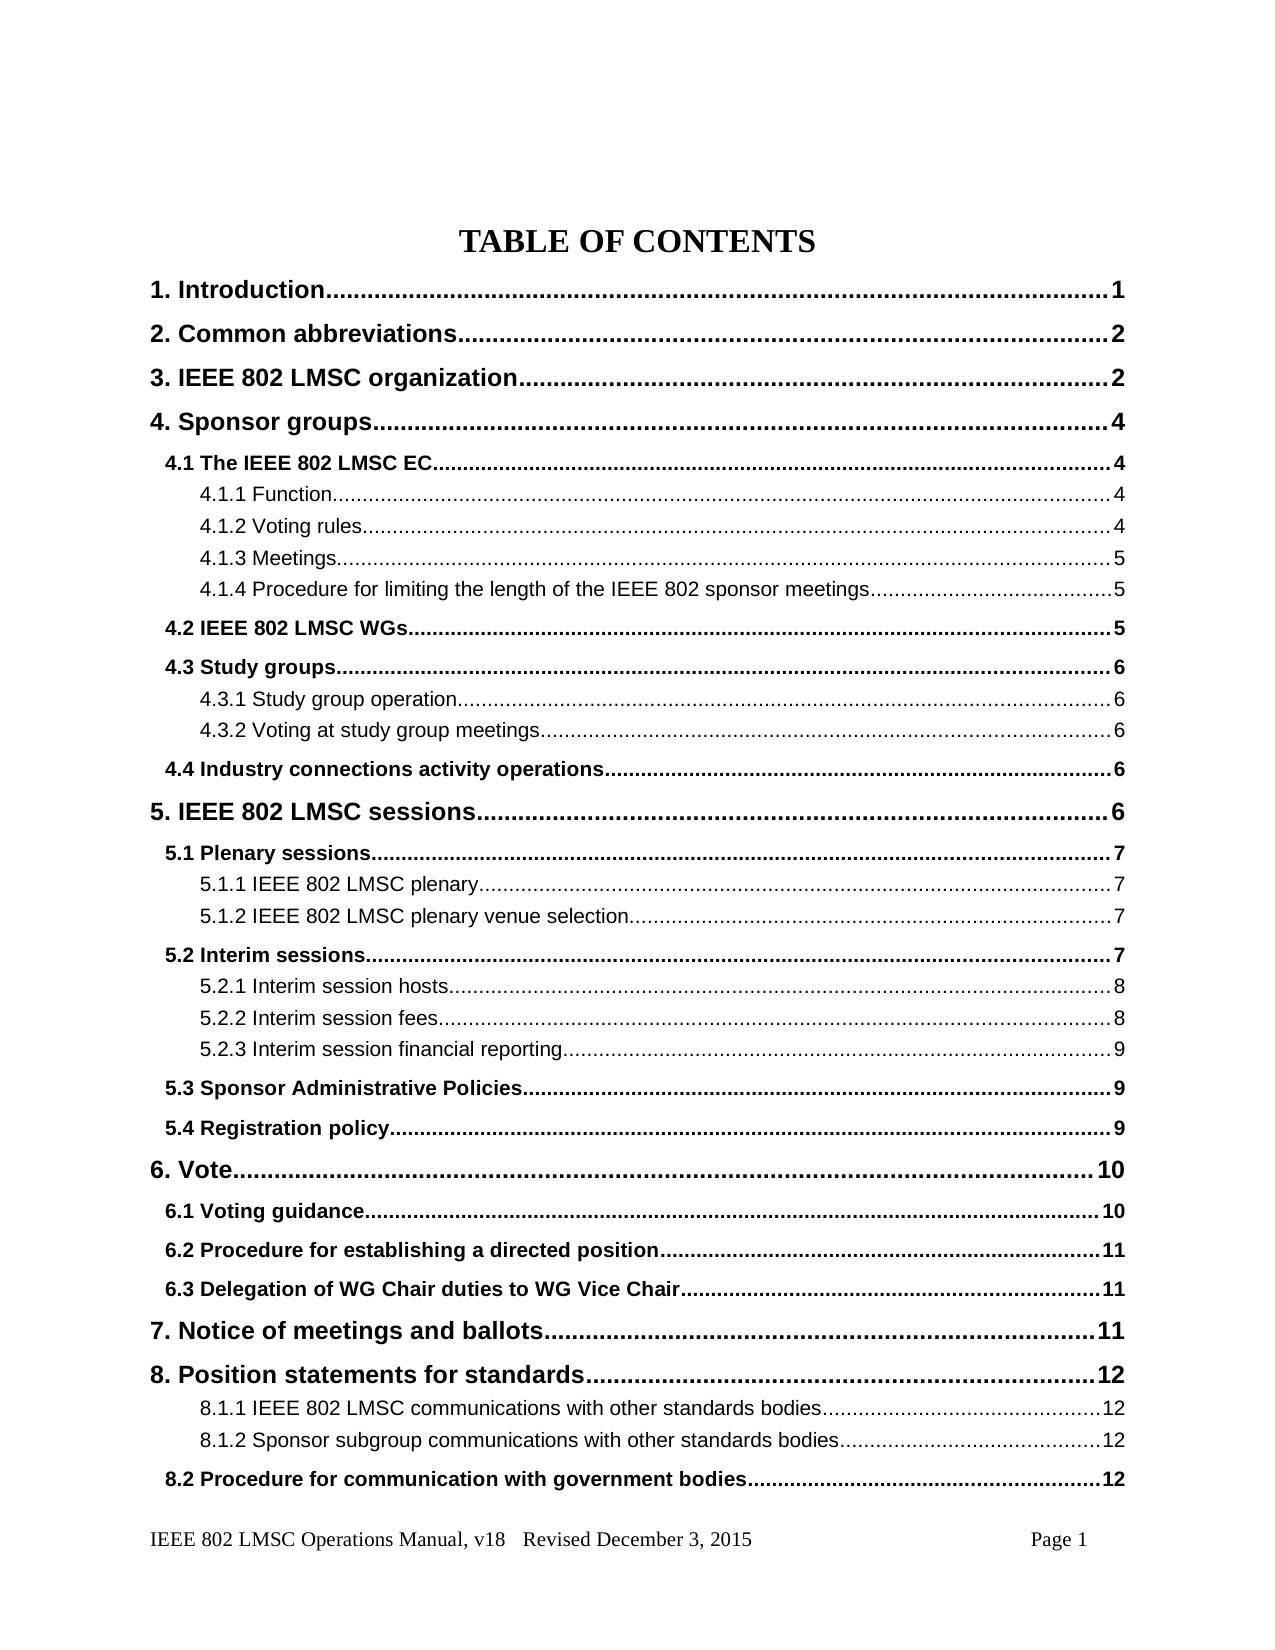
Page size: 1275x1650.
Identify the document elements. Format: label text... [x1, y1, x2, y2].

text 4.4 Industry connections activity operations 6 [165, 757, 1125, 781]
text 6.2 Procedure for establishing a directed position 11 [165, 1238, 1125, 1262]
text 4.2 IEEE 802 LMSC WGs 5 [165, 616, 1125, 640]
text 8.1.2 Sponsor subgroup communications with other standards bodies 12 [199, 1428, 1125, 1452]
text 6. Vote 10 [150, 1154, 1125, 1183]
text 6.1 Voting guidance 10 [165, 1198, 1125, 1223]
text 4. Sponsor groups 4 [150, 407, 1125, 436]
text 4.1.3 Meetings 5 [199, 545, 1125, 569]
text 5.2 Interim sessions 7 [165, 943, 1125, 967]
text 5.2.3 Interim session financial reporting 9 [199, 1037, 1125, 1061]
subtitle TABLE OF CONTENTS [150, 221, 1125, 259]
text 4.1.2 Voting rules 4 [199, 514, 1125, 538]
text 4.1.1 Function 4 [199, 482, 1125, 506]
text 1. Introduction 1 [150, 274, 1125, 303]
text 4.3.2 Voting at study group meetings 6 [199, 718, 1125, 742]
text 5.4 Registration policy 9 [165, 1115, 1125, 1139]
text 6.3 Delegation of WG Chair duties to WG Vice Chair 11 [165, 1277, 1125, 1301]
text 4.3 Study groups 6 [165, 655, 1125, 679]
text 3. IEEE 802 LMSC organization 2 [150, 363, 1125, 392]
text 8.2 Procedure for communication with government bodies 12 [165, 1467, 1125, 1491]
text 5.3 Sponsor Administrative Policies 9 [165, 1076, 1125, 1100]
text 5.1 Plenary sessions 7 [165, 840, 1125, 864]
text 7. Notice of meetings and ballots 11 [150, 1316, 1125, 1345]
text 5. IEEE 802 LMSC sessions 6 [150, 796, 1125, 825]
text 5.1.2 IEEE 802 LMSC plenary venue selection 7 [199, 903, 1125, 928]
text 4.3.1 Study group operation 6 [199, 687, 1125, 711]
text 2. Common abbreviations 2 [150, 318, 1125, 348]
text 5.2.2 Interim session fees 8 [199, 1006, 1125, 1030]
text 5.1.1 IEEE 802 LMSC plenary 7 [199, 872, 1125, 896]
text 4.1 The IEEE 802 LMSC EC 4 [165, 451, 1125, 475]
text 5.2.1 Interim session hosts 8 [199, 974, 1125, 998]
text 8. Position statements for standards 12 [150, 1360, 1125, 1389]
text 8.1.1 IEEE 802 LMSC communications with other standards bodies 12 [199, 1396, 1125, 1420]
text 4.1.4 Procedure for limiting the length of the IEEE 802 sponsor meetings 5 [199, 577, 1125, 601]
